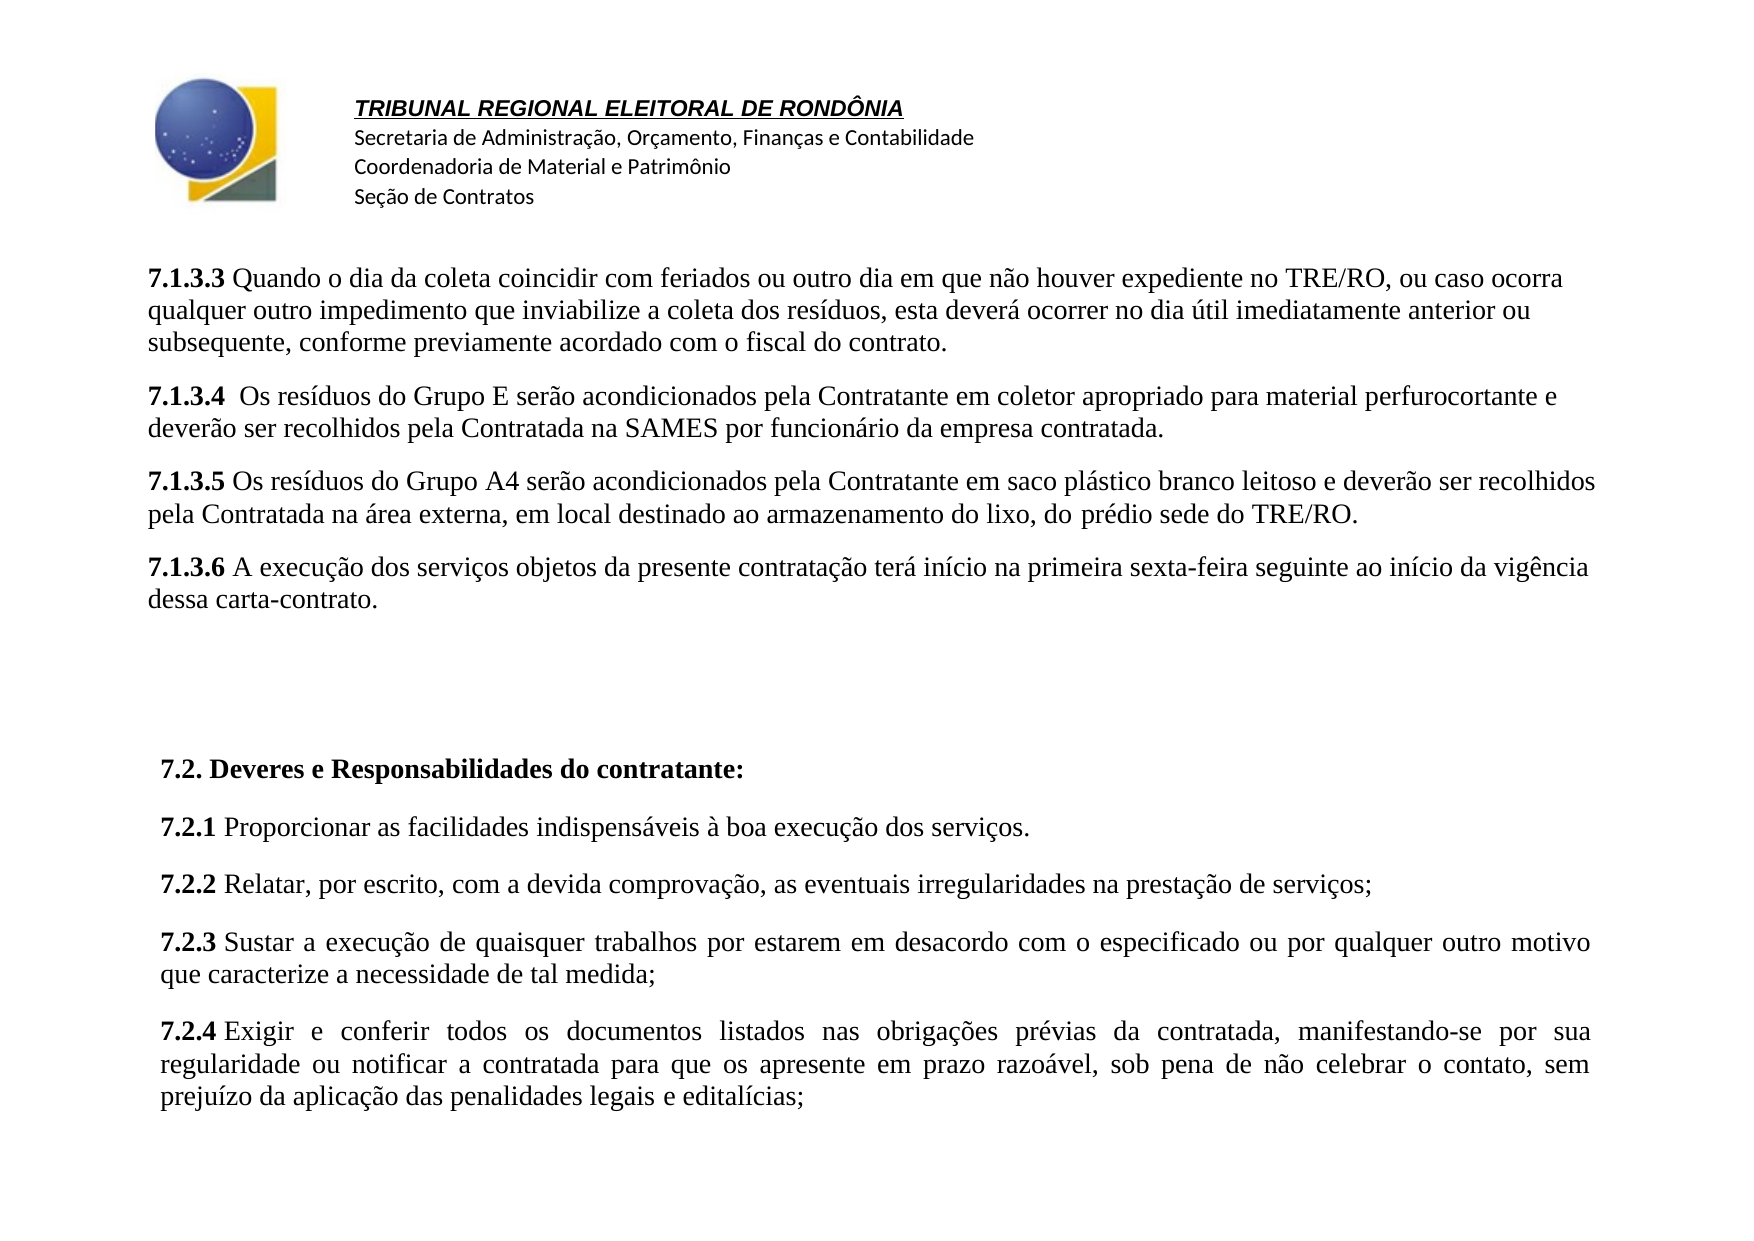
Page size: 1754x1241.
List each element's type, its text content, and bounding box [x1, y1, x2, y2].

text 7.2.4 Exigir e conferir todos os documentos listados nas obrigações prévias da contratada, manifestando-se por sua regularidade ou notificar a contratada para que os apresente em prazo razoável, sob pena de não celebrar o contato, sem prejuízo da aplicação das penalidades legais e editalícias; [160, 1014, 1594, 1112]
text 7.1.3.4 Os resíduos do Grupo E serão acondicionados pela Contratante em coletor apropriado para material perfurocortante e deverão ser recolhidos pela Contratada na SAMES por funcionário da empresa contratada. [148, 379, 1606, 443]
text 7.2. Deveres e Responsabilidades do contratante: [160, 752, 1594, 785]
text 7.2.3 Sustar a execução de quaisquer trabalhos por estarem em desacordo com o especificado ou por qualquer outro motivo que caracterize a necessidade de tal medida; [160, 924, 1594, 989]
text 7.2.2 Relatar, por escrito, com a devida comprovação, as eventuais irregularidades na prestação de serviços; [160, 867, 1594, 899]
text 7.1.3.5 Os resíduos do Grupo A4 serão acondicionados pela Contratante em saco plástico branco leitoso e deverão ser recolhidos pela Contratada na área externa, em local destinado ao armazenamento do lixo, do prédio sede do TRE/RO. [148, 464, 1606, 529]
text 7.2.1 Proporcionar as facilidades indispensáveis à boa execução dos serviços. [160, 810, 1594, 842]
text 7.1.3.6 A execução dos serviços objetos da presente contratação terá início na primeira sexta-feira seguinte ao início da vigência dessa carta-contrato. [148, 550, 1606, 615]
text 7.1.3.3 Quando o dia da coleta coincidir com feriados ou outro dia em que não houver expediente no TRE/RO, ou caso ocorra qualquer outro impedimento que inviabilize a coleta dos resíduos, esta deverá ocorrer no dia útil imediatamente anterior ou subsequente, conforme previamente acordado com o fiscal do contrato. [148, 261, 1606, 358]
